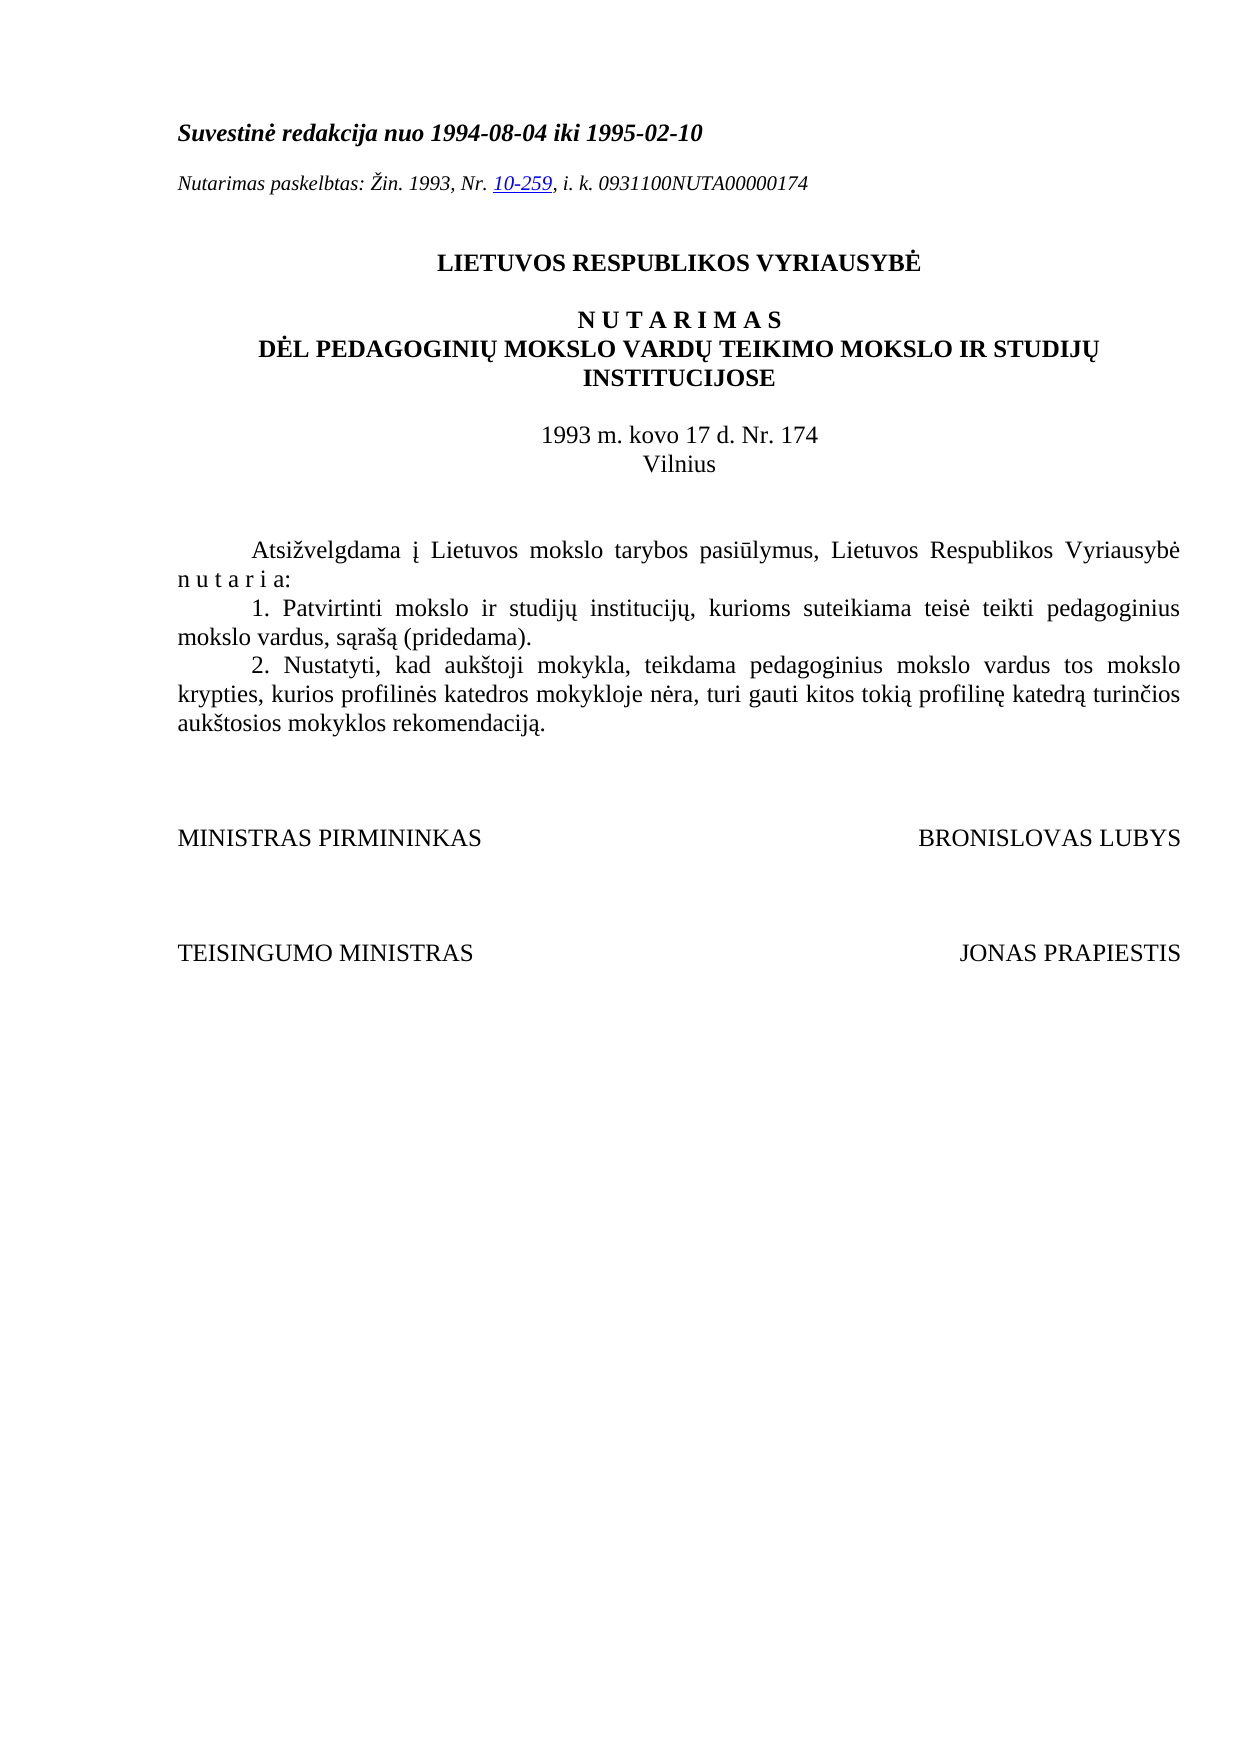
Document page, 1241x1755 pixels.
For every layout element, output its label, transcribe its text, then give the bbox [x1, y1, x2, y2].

text DĖL PEDAGOGINIŲ MOKSLO VARDŲ TEIKIMO MOKSLO IR STUDIJŲ INSTITUCIJOSE [177, 334, 1181, 392]
text MINISTRAS PIRMININKAS BRONISLOVAS LUBYS [177, 823, 1181, 852]
text Suvestinė redakcija nuo 1994-08-04 iki 1995-02-10 [177, 118, 1181, 147]
text 1. Patvirtinti mokslo ir studijų institucijų, kurioms suteikiama teisė teikti pedagoginius mokslo vardus, sąrašą (pridedama). [177, 593, 1181, 650]
text Vilnius [177, 449, 1181, 478]
text 1993 m. kovo 17 d. Nr. 174 [177, 420, 1181, 449]
text Nutarimas paskelbtas: Žin. 1993, Nr. 10-259, i. k. 0931100NUTA00000174 [177, 171, 1181, 195]
text N U T A R I M A S [177, 305, 1181, 334]
text TEISINGUMO MINISTRAS JONAS PRAPIESTIS [177, 938, 1181, 967]
text LIETUVOS RESPUBLIKOS VYRIAUSYBĖ [177, 248, 1181, 277]
text 2. Nustatyti, kad aukštoji mokykla, teikdama pedagoginius mokslo vardus tos mokslo krypties, kurios profilinės katedros mokykloje nėra, turi gauti kitos tokią profilinę katedrą turinčios aukštosios mokyklos rekomendaciją. [177, 650, 1181, 737]
text Atsižvelgdama į Lietuvos mokslo tarybos pasiūlymus, Lietuvos Respublikos Vyriausybė nutaria: [177, 535, 1181, 593]
